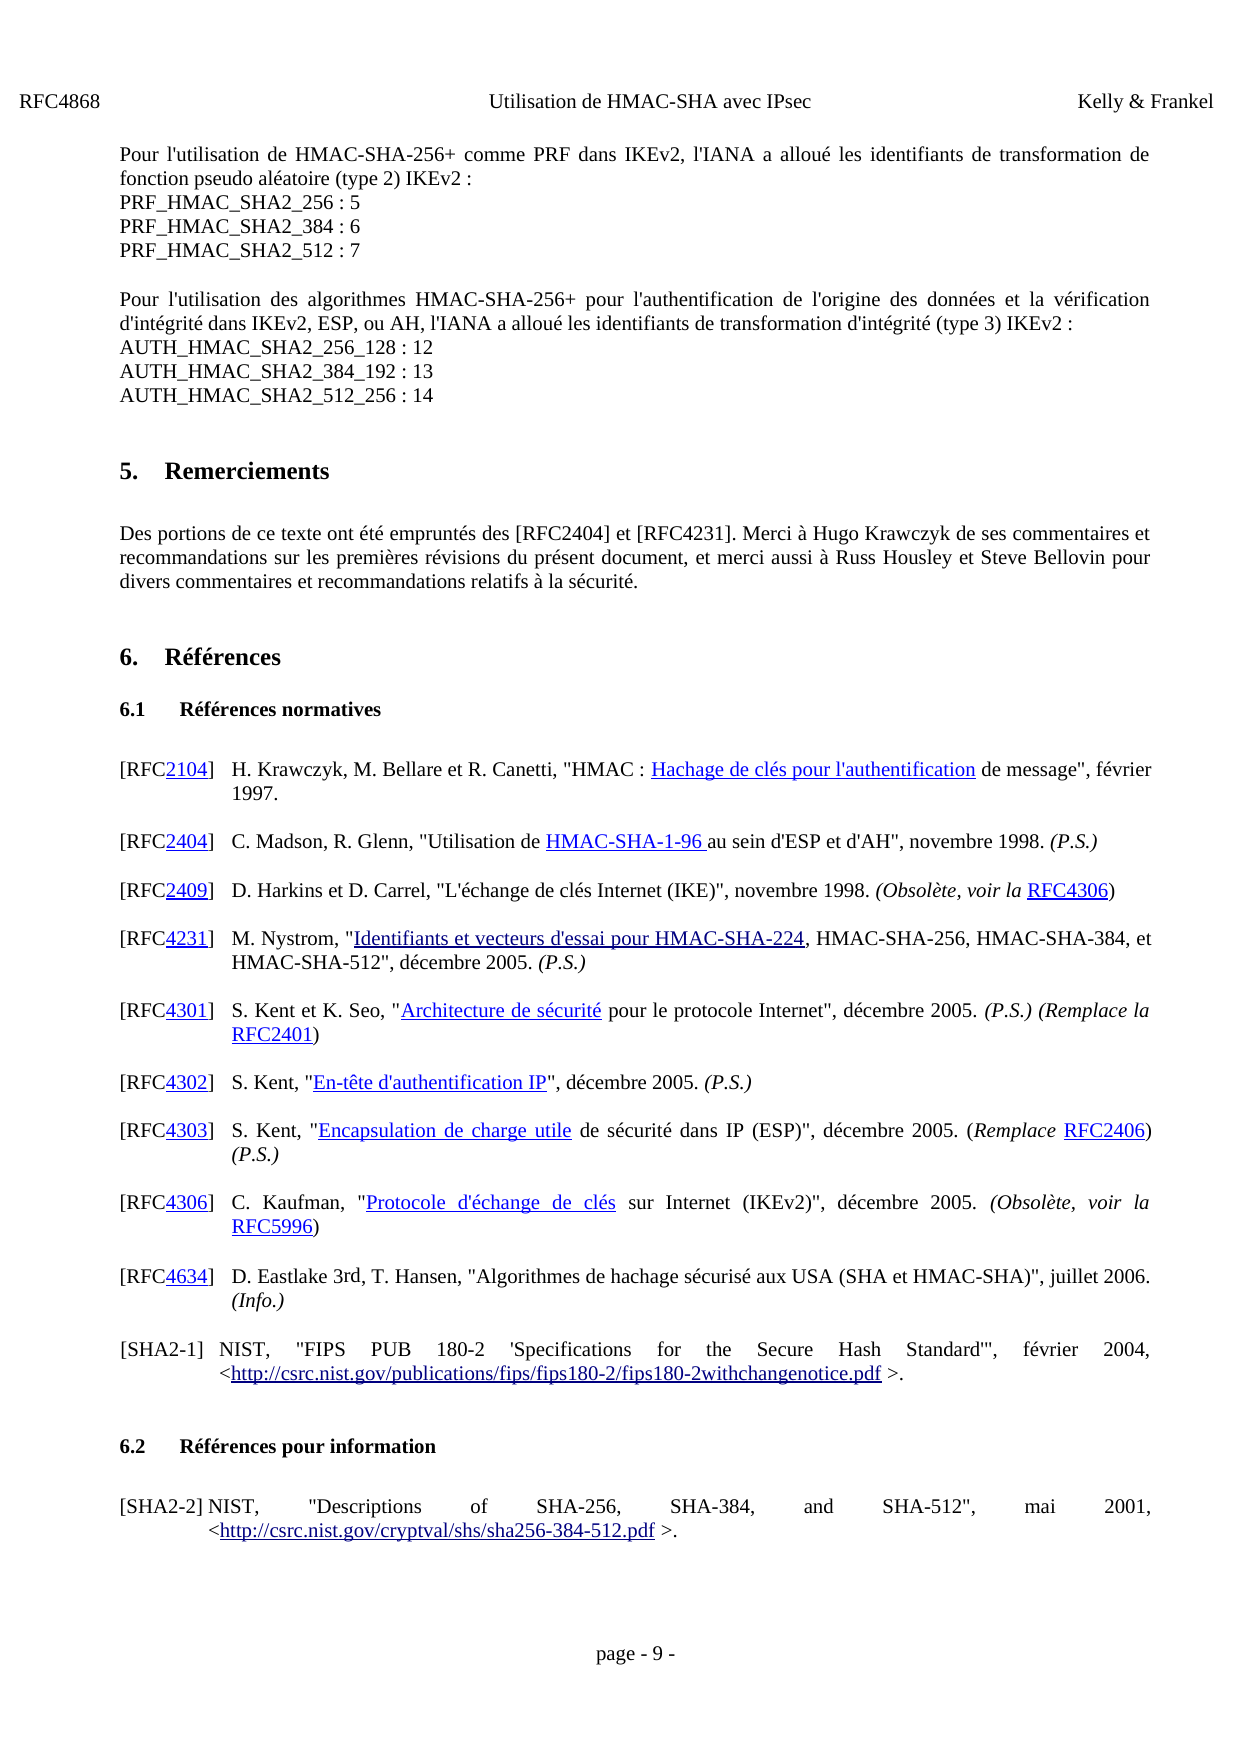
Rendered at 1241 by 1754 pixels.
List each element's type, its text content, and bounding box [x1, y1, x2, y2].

text Pour l'utilisation des algorithmes HMAC-SHA-256+ pour l'authentification de l'origine des données et la vérification d'intégrité dans IKEv2, ESP, ou AH, l'IANA a alloué les identifiants de transformation d'intégrité (type 3) IKEv2 : [119, 286, 1152, 334]
text AUTH_HMAC_SHA2_256_128 : 12 [119, 334, 1152, 359]
subtitle 6.2 Références pour information [119, 1434, 1152, 1458]
subtitle 5. Remerciements [119, 456, 1152, 484]
text [SHA2-2] NIST, "Descriptions of SHA-256, SHA-384, and SHA-512", mai 2001, <http://csrc.nist.gov/cryptval/shs/sha256-384-512.pdf >. [119, 1494, 1152, 1542]
text [RFC2409] D. Harkins et D. Carrel, "L'échange de clés Internet (IKE)", novembre 1998. (Obsolète, voir la RFC4306) [119, 877, 1152, 902]
subtitle 6. Références [119, 642, 1152, 671]
text Pour l'utilisation de HMAC-SHA-256+ comme PRF dans IKEv2, l'IANA a alloué les identifiants de transformation de fonction pseudo aléatoire (type 2) IKEv2 : [119, 142, 1152, 190]
text AUTH_HMAC_SHA2_512_256 : 14 [119, 383, 1152, 407]
text [SHA2-1] NIST, "FIPS PUB 180-2 'Specifications for the Secure Hash Standard'", février 2004, <http://csrc.nist.gov/publications/fips/fips180-2/fips180-2withchangenotice.pdf >. [120, 1337, 1152, 1385]
text Des portions de ce texte ont été empruntés des [RFC2404] et [RFC4231]. Merci à Hugo Krawczyk de ses commentaires et recommandations sur les premières révisions du présent document, et merci aussi à Russ Housley et Steve Bellovin pour divers commentaires et recommandations relatifs à la sécurité. [119, 521, 1152, 593]
text [RFC4302] S. Kent, "En-tête d'authentification IP", décembre 2005. (P.S.) [119, 1070, 1152, 1094]
text [RFC2104] H. Krawczyk, M. Bellare et R. Canetti, "HMAC : Hachage de clés pour l'authentification de message", février 1997. [119, 757, 1152, 805]
text [RFC4231] M. Nystrom, "Identifiants et vecteurs d'essai pour HMAC-SHA-224, HMAC-SHA-256, HMAC-SHA-384, et HMAC-SHA-512", décembre 2005. (P.S.) [119, 926, 1152, 974]
text PRF_HMAC_SHA2_512 : 7 [119, 238, 1152, 262]
text PRF_HMAC_SHA2_384 : 6 [119, 214, 1152, 238]
subtitle 6.1 Références normatives [119, 697, 1152, 721]
text [RFC4303] S. Kent, "Encapsulation de charge utile de sécurité dans IP (ESP)", décembre 2005. (Remplace RFC2406) (P.S.) [119, 1118, 1152, 1166]
text [RFC4301] S. Kent et K. Seo, "Architecture de sécurité pour le protocole Internet", décembre 2005. (P.S.) (Remplace la RFC2401) [119, 998, 1152, 1046]
text [RFC2404] C. Madson, R. Glenn, "Utilisation de HMAC-SHA-1-96 au sein d'ESP et d'AH", novembre 1998. (P.S.) [119, 829, 1152, 853]
text [RFC4306] C. Kaufman, "Protocole d'échange de clés sur Internet (IKEv2)", décembre 2005. (Obsolète, voir la RFC5996) [119, 1190, 1152, 1238]
text PRF_HMAC_SHA2_256 : 5 [119, 190, 1152, 214]
text AUTH_HMAC_SHA2_384_192 : 13 [119, 359, 1152, 383]
text [RFC4634] D. Eastlake 3rd, T. Hansen, "Algorithmes de hachage sécurisé aux USA (SHA et HMAC-SHA)", juillet 2006. (Info.) [119, 1262, 1152, 1312]
